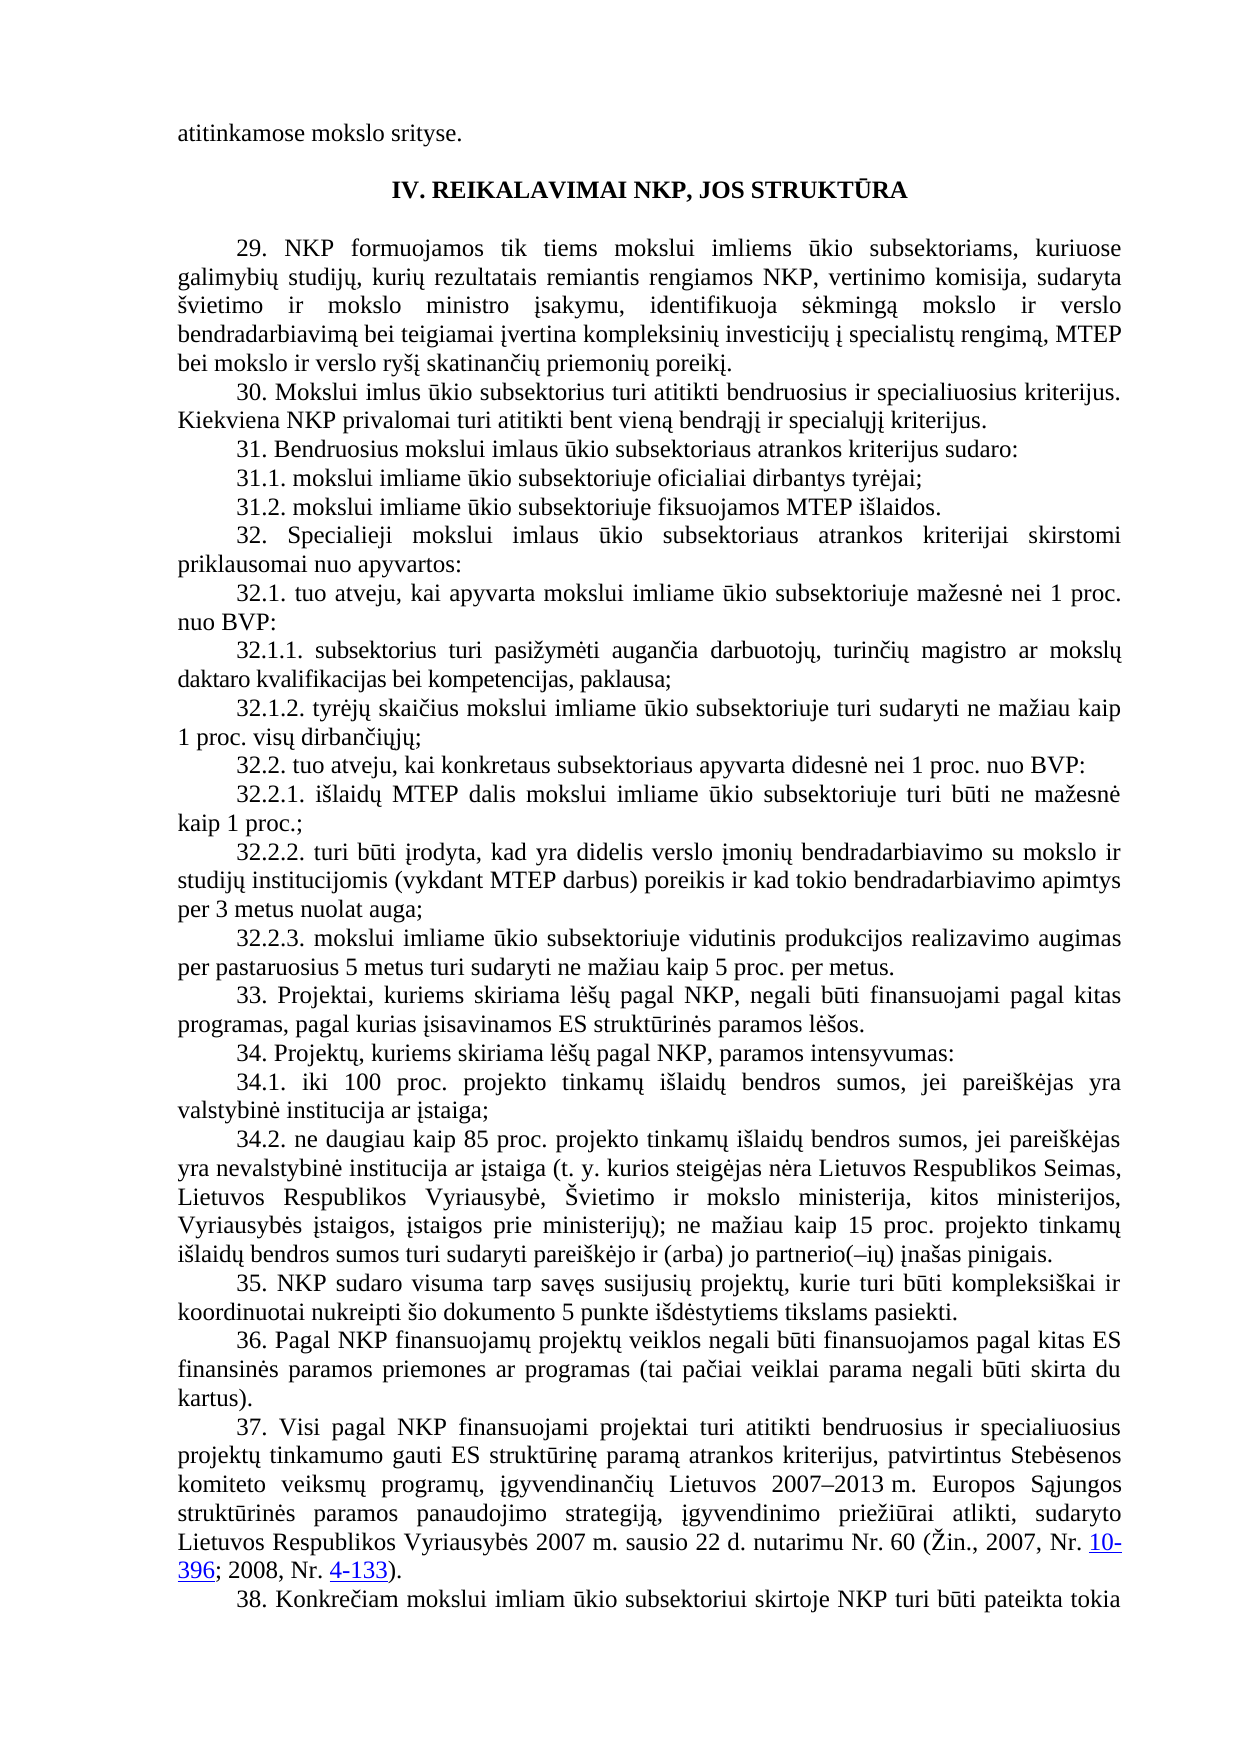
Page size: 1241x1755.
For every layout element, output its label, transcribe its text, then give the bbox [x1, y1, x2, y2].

text 29. NKP formuojamos tik tiems mokslui imliems ūkio subsektoriams, kuriuose galimybių studijų, kurių rezultatais remiantis rengiamos NKP, vertinimo komisija, sudaryta švietimo ir mokslo ministro įsakymu, identifikuoja sėkmingą mokslo ir verslo bendradarbiavimą bei teigiamai įvertina kompleksinių investicijų į specialistų rengimą, MTEP bei mokslo ir verslo ryšį skatinančių priemonių poreikį. [177, 233, 1122, 377]
text 31.1. mokslui imliame ūkio subsektoriuje oficialiai dirbantys tyrėjai; [177, 463, 1122, 492]
text 31. Bendruosius mokslui imlaus ūkio subsektoriaus atrankos kriterijus sudaro: [177, 434, 1122, 463]
text 32.1. tuo atveju, kai apyvarta mokslui imliame ūkio subsektoriuje mažesnė nei 1 proc. nuo BVP: [177, 578, 1122, 636]
text 33. Projektai, kuriems skiriama lėšų pagal NKP, negali būti finansuojami pagal kitas programas, pagal kurias įsisavinamos ES struktūrinės paramos lėšos. [177, 981, 1122, 1038]
text 32.2.2. turi būti įrodyta, kad yra didelis verslo įmonių bendradarbiavimo su mokslo ir studijų institucijomis (vykdant MTEP darbus) poreikis ir kad tokio bendradarbiavimo apimtys per 3 metus nuolat auga; [177, 837, 1122, 923]
text 34. Projektų, kuriems skiriama lėšų pagal NKP, paramos intensyvumas: [177, 1038, 1122, 1067]
text atitinkamose mokslo srityse. [177, 118, 1122, 147]
text 31.2. mokslui imliame ūkio subsektoriuje fiksuojamos MTEP išlaidos. [177, 492, 1122, 521]
text 35. NKP sudaro visuma tarp savęs susijusių projektų, kurie turi būti kompleksiškai ir koordinuotai nukreipti šio dokumento 5 punkte išdėstytiems tikslams pasiekti. [177, 1268, 1122, 1326]
text 32. Specialieji mokslui imlaus ūkio subsektoriaus atrankos kriterijai skirstomi priklausomai nuo apyvartos: [177, 521, 1122, 578]
text 38. Konkrečiam mokslui imliam ūkio subsektoriui skirtoje NKP turi būti pateikta tokia [177, 1584, 1122, 1613]
text 32.1.1. subsektorius turi pasižymėti augančia darbuotojų, turinčių magistro ar mokslų daktaro kvalifikacijas bei kompetencijas, paklausa; [177, 636, 1122, 693]
text 36. Pagal NKP finansuojamų projektų veiklos negali būti finansuojamos pagal kitas ES finansinės paramos priemones ar programas (tai pačiai veiklai parama negali būti skirta du kartus). [177, 1326, 1122, 1412]
text 32.2.1. išlaidų MTEP dalis mokslui imliame ūkio subsektoriuje turi būti ne mažesnė kaip 1 proc.; [177, 779, 1122, 837]
text 32.2.3. mokslui imliame ūkio subsektoriuje vidutinis produkcijos realizavimo augimas per pastaruosius 5 metus turi sudaryti ne mažiau kaip 5 proc. per metus. [177, 923, 1122, 981]
text 32.2. tuo atveju, kai konkretaus subsektoriaus apyvarta didesnė nei 1 proc. nuo BVP: [177, 751, 1122, 779]
text 34.2. ne daugiau kaip 85 proc. projekto tinkamų išlaidų bendros sumos, jei pareiškėjas yra nevalstybinė institucija ar įstaiga (t. y. kurios steigėjas nėra Lietuvos Respublikos Seimas, Lietuvos Respublikos Vyriausybė, Švietimo ir mokslo ministerija, kitos ministerijos, Vyriausybės įstaigos, įstaigos prie ministerijų); ne mažiau kaip 15 proc. projekto tinkamų išlaidų bendros sumos turi sudaryti pareiškėjo ir (arba) jo partnerio(–ių) įnašas pinigais. [177, 1124, 1122, 1268]
text 30. Mokslui imlus ūkio subsektorius turi atitikti bendruosius ir specialiuosius kriterijus. Kiekviena NKP privalomai turi atitikti bent vieną bendrąjį ir specialųjį kriterijus. [177, 377, 1122, 434]
text 32.1.2. tyrėjų skaičius mokslui imliame ūkio subsektoriuje turi sudaryti ne mažiau kaip 1 proc. visų dirbančiųjų; [177, 693, 1122, 751]
text 37. Visi pagal NKP finansuojami projektai turi atitikti bendruosius ir specialiuosius projektų tinkamumo gauti ES struktūrinę paramą atrankos kriterijus, patvirtintus Stebėsenos komiteto veiksmų programų, įgyvendinančių Lietuvos 2007–2013 m. Europos Sąjungos struktūrinės paramos panaudojimo strategiją, įgyvendinimo priežiūrai atlikti, sudaryto Lietuvos Respublikos Vyriausybės 2007 m. sausio 22 d. nutarimu Nr. 60 (Žin., 2007, Nr. 10-396; 2008, Nr. 4-133). [177, 1412, 1122, 1584]
text IV. REIKALAVIMAI NKP, JOS STRUKTŪRA [177, 176, 1122, 204]
text 34.1. iki 100 proc. projekto tinkamų išlaidų bendros sumos, jei pareiškėjas yra valstybinė institucija ar įstaiga; [177, 1067, 1122, 1124]
